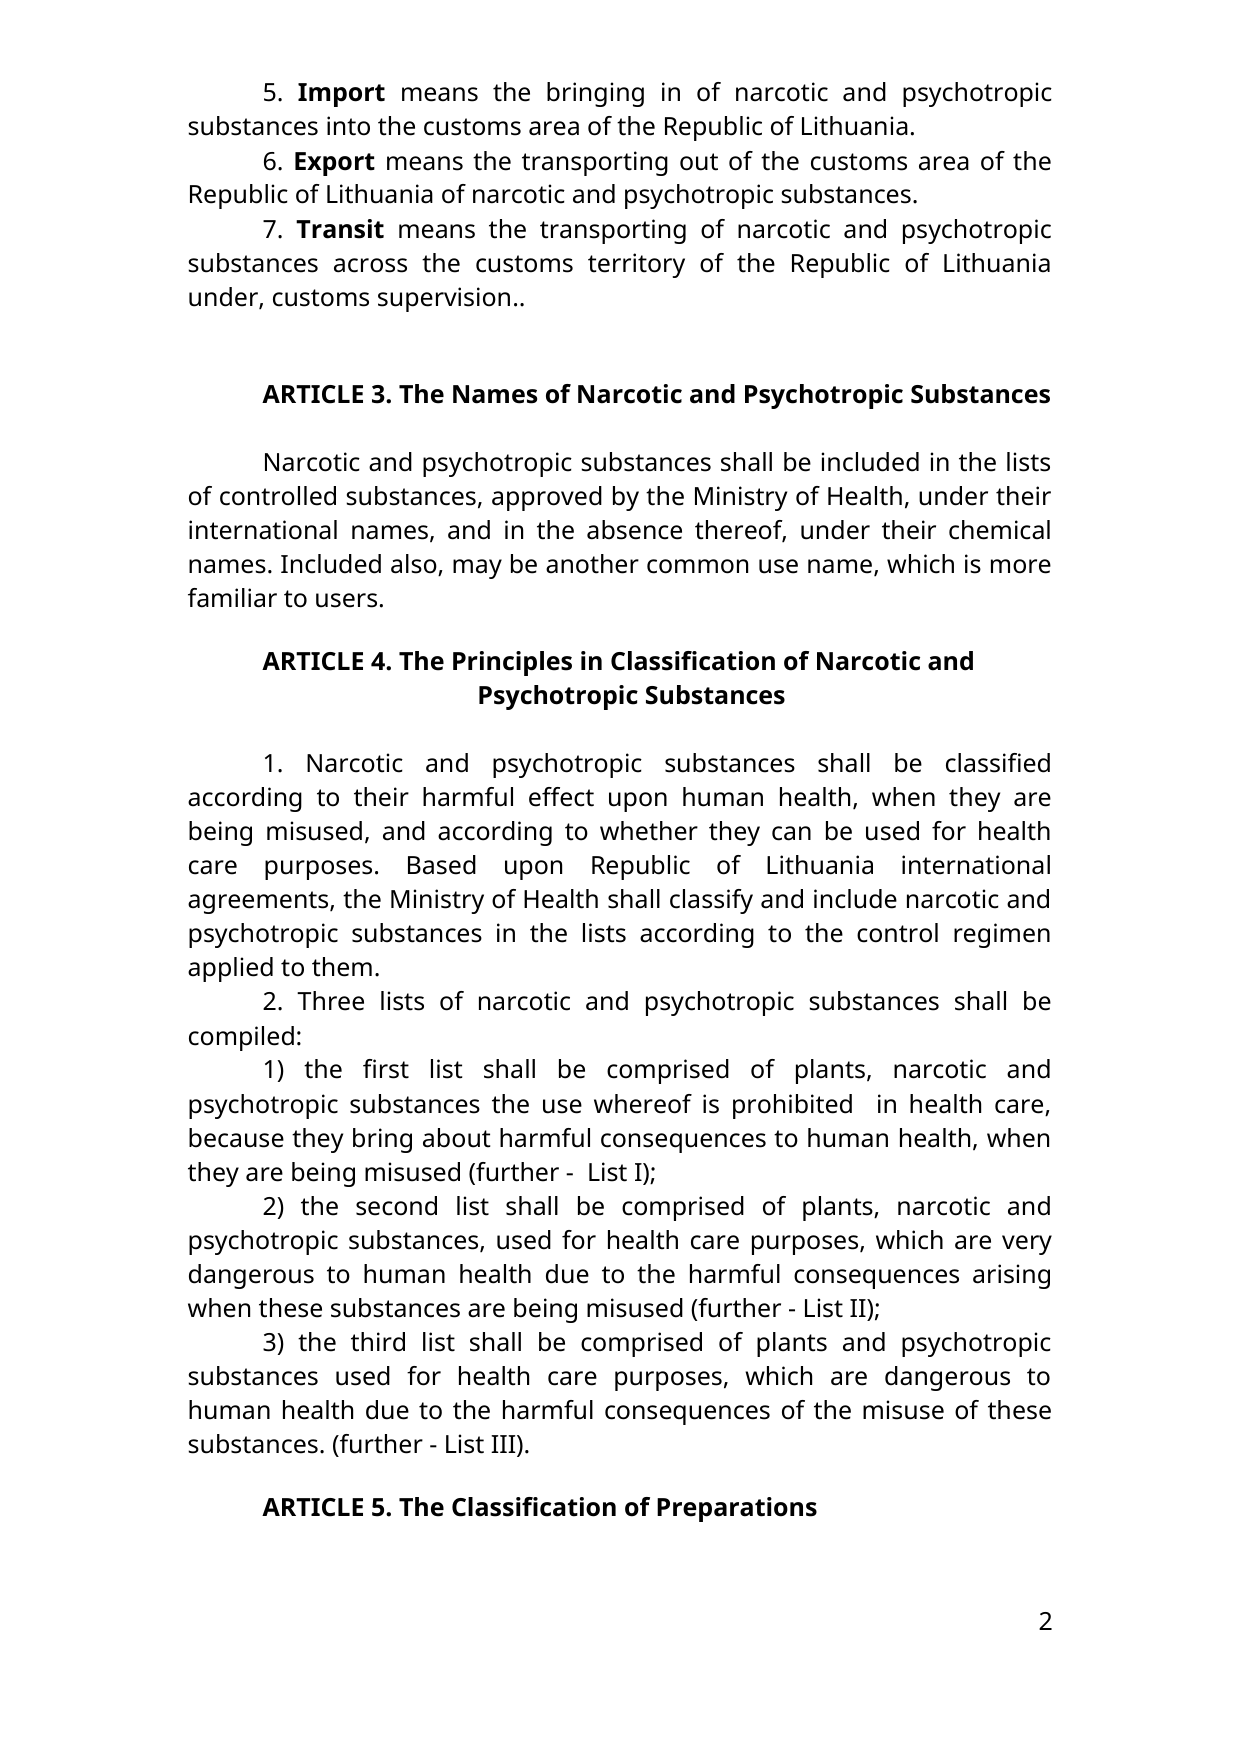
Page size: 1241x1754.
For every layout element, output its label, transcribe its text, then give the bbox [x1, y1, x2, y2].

text 2) the second list shall be comprised of plants, narcotic and psychotropic substances, used for health care purposes, which are very dangerous to human health due to the harmful consequences arising when these substances are being misused (further - List II); [187, 1188, 1053, 1325]
text ARTICLE 4. The Principles in Classification of Narcotic and Psychotropic Substances [187, 643, 1053, 712]
text 5. Import means the bringing in of narcotic and psychotropic substances into the customs area of the Republic of Lithuania. [187, 75, 1053, 143]
text 6. Export means the transporting out of the customs area of the Republic of Lithuania of narcotic and psychotropic substances. [187, 143, 1053, 211]
text 7. Transit means the transporting of narcotic and psychotropic substances across the customs territory of the Republic of Lithuania under, customs supervision.. [187, 211, 1053, 313]
text ARTICLE 3. The Names of Narcotic and Psychotropic Substances [187, 376, 1053, 410]
text 2. Three lists of narcotic and psychotropic substances shall be compiled: [187, 984, 1053, 1052]
text 1. Narcotic and psychotropic substances shall be classified according to their harmful effect upon human health, when they are being misused, and according to whether they can be used for health care purposes. Based upon Republic of Lithuania international agreements, the Ministry of Health shall classify and include narcotic and psychotropic substances in the lists according to the control regimen applied to them. [187, 746, 1053, 984]
text 1) the first list shall be comprised of plants, narcotic and psychotropic substances the use whereof is prohibited in health care, because they bring about harmful consequences to human health, when they are being misused (further - List I); [187, 1052, 1053, 1188]
text ARTICLE 5. The Classification of Preparations [187, 1490, 1053, 1524]
text 3) the third list shall be comprised of plants and psychotropic substances used for health care purposes, which are dangerous to human health due to the harmful consequences of the misuse of these substances. (further - List III). [187, 1325, 1053, 1461]
text Narcotic and psychotropic substances shall be included in the lists of controlled substances, approved by the Ministry of Health, under their international names, and in the absence thereof, under their chemical names. Included also, may be another common use name, which is more familiar to users. [187, 444, 1053, 615]
